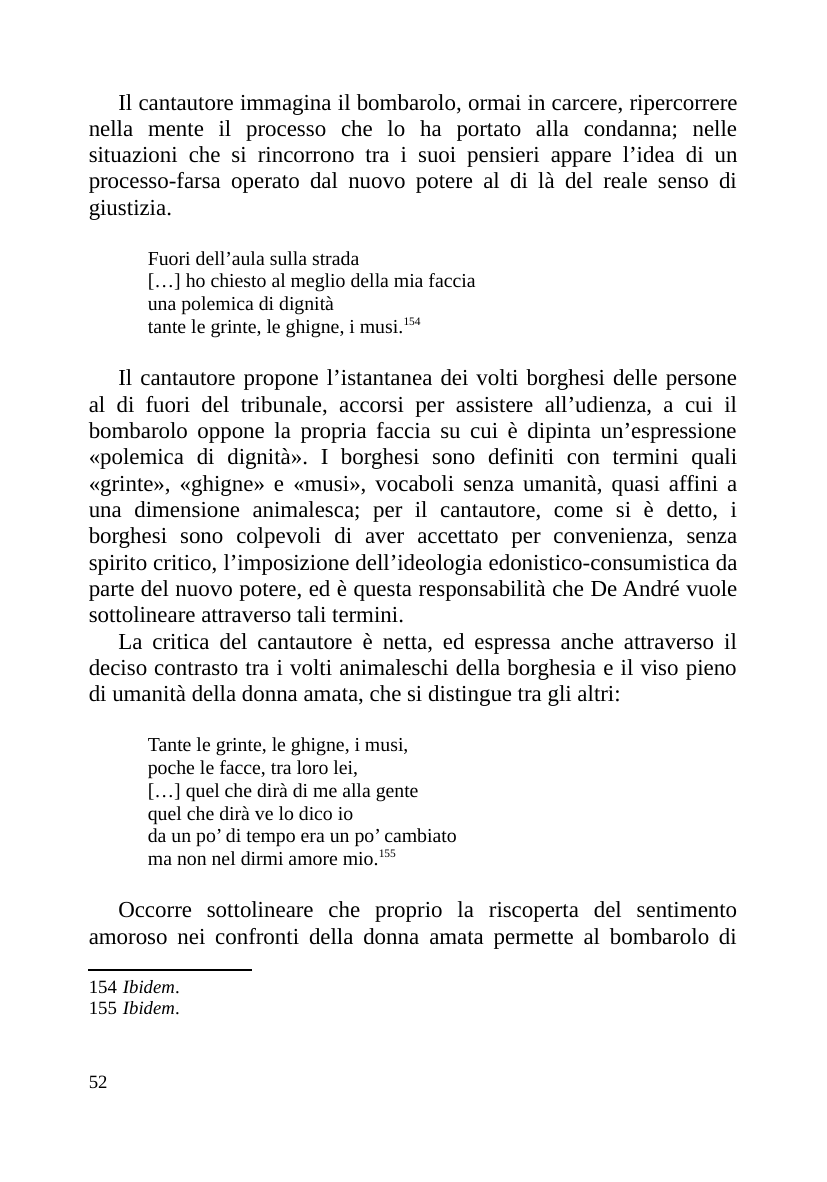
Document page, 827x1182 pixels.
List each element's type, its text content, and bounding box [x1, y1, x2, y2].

text Il cantautore immagina il bombarolo, ormai in carcere, ripercorrere nella mente il processo che lo ha portato alla condanna; nelle situazioni che si rincorrono tra i suoi pensieri appare l’idea di un processo-farsa operato dal nuovo potere al di là del reale senso di giustizia. [88, 88, 738, 220]
text Fuori dell’aula sulla strada [148, 247, 679, 269]
text poche le facce, tra loro lei, [148, 756, 679, 779]
text da un po’ di tempo era un po’ cambiato [148, 824, 679, 847]
text Ibidem. [88, 997, 738, 1019]
text La critica del cantautore è netta, ed espressa anche attraverso il deciso contrasto tra i volti animaleschi della borghesia e il viso pieno di umanità della donna amata, che si distingue tra gli altri: [88, 628, 738, 707]
text […] ho chiesto al meglio della mia faccia [148, 269, 679, 292]
text […] quel che dirà di me alla gente [148, 779, 679, 802]
text Il cantautore propone l’istantanea dei volti borghesi delle persone al di fuori del tribunale, accorsi per assistere all’udienza, a cui il bombarolo oppone la propria faccia su cui è dipinta un’espressione «polemica di dignità». I borghesi sono definiti con termini quali «grinte», «ghigne» e «musi», vocaboli senza umanità, quasi affini a una dimensione animalesca; per il cantautore, come si è detto, i borghesi sono colpevoli di aver accettato per convenienza, senza spirito critico, l’imposizione dell’ideologia edonistico-consumistica da parte del nuovo potere, ed è questa responsabilità che De André vuole sottolineare attraverso tali termini. [88, 364, 738, 628]
text ma non nel dirmi amore mio. [148, 847, 679, 870]
text Ibidem. [88, 976, 738, 997]
text Tante le grinte, le ghigne, i musi, [148, 733, 679, 756]
text una polemica di dignità [148, 292, 679, 315]
text quel che dirà ve lo dico io [148, 802, 679, 824]
text Occorre sottolineare che proprio la riscoperta del sentimento amoroso nei confronti della donna amata permette al bombarolo di [88, 896, 738, 949]
text tante le grinte, le ghigne, i musi. [148, 315, 679, 338]
